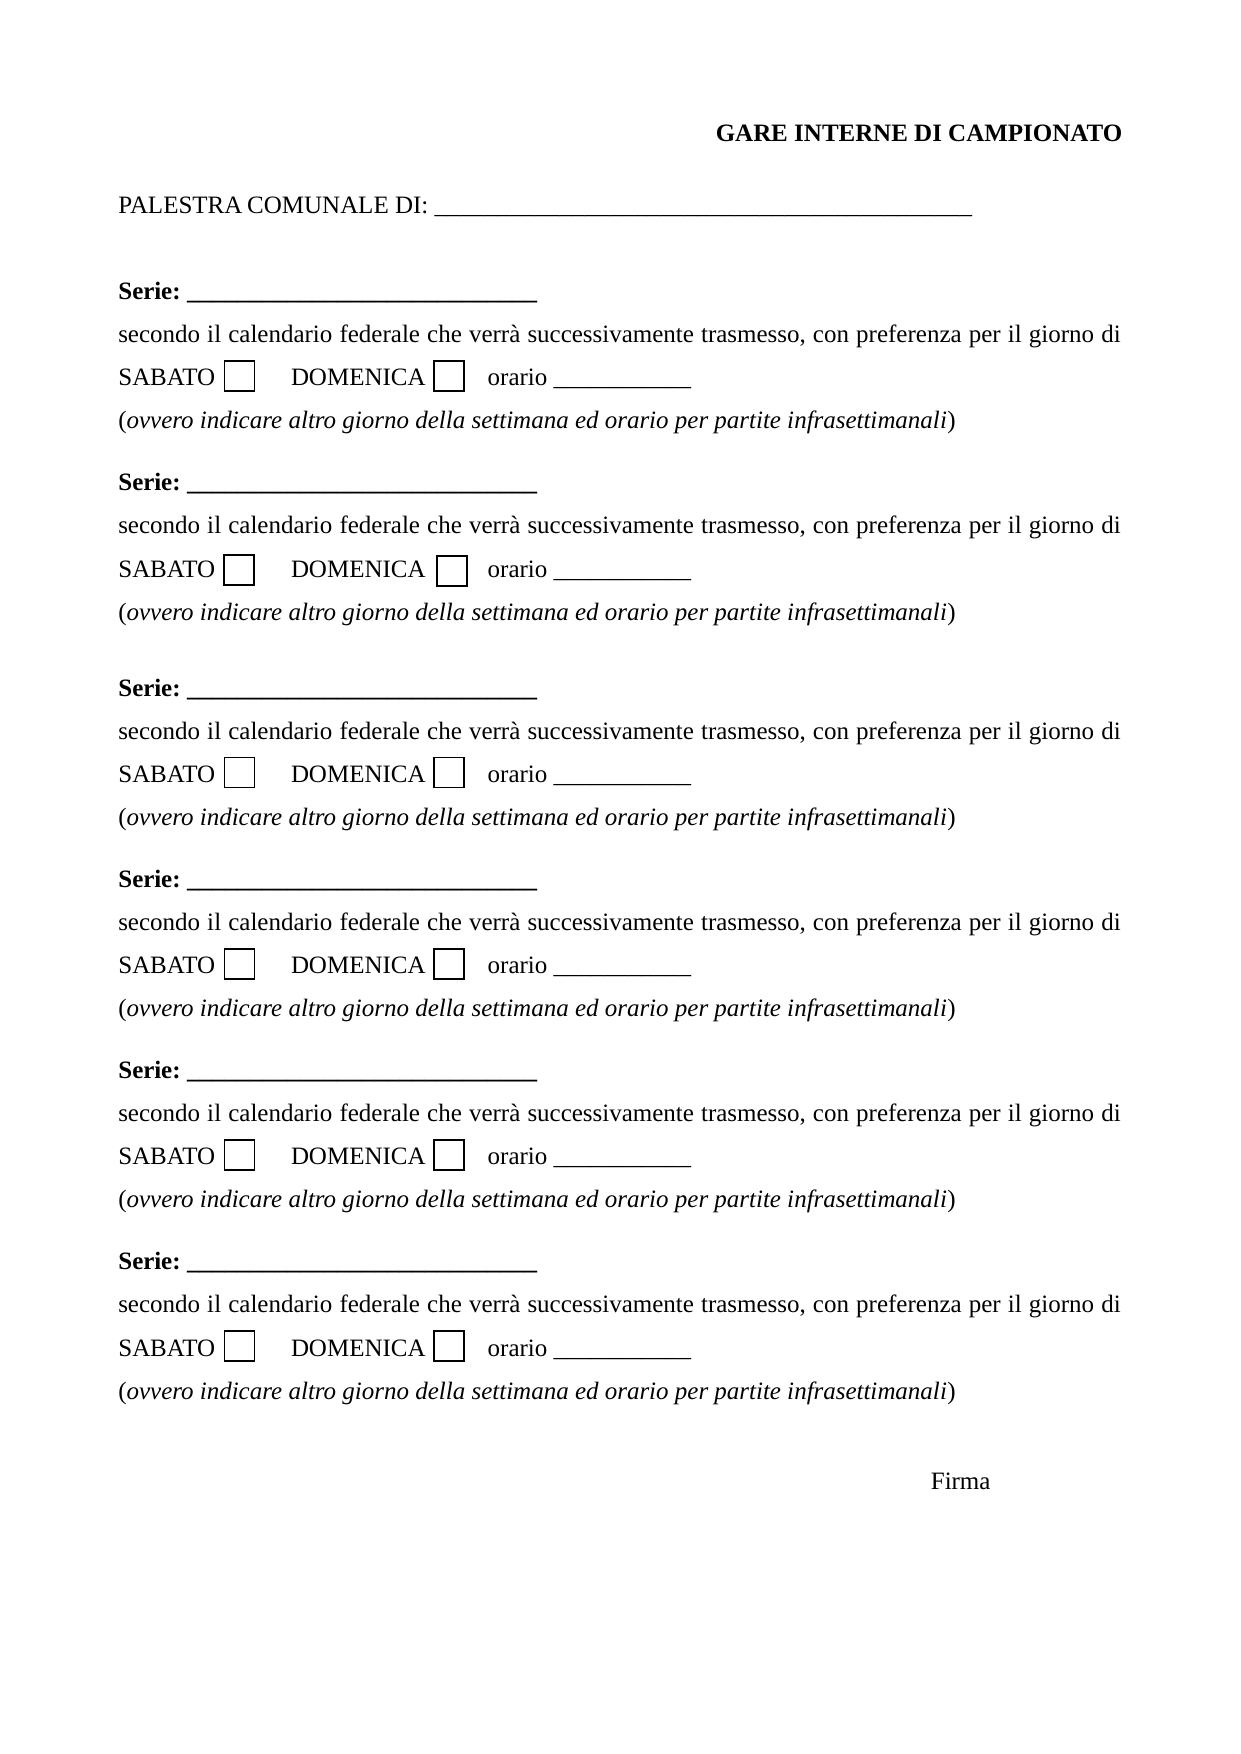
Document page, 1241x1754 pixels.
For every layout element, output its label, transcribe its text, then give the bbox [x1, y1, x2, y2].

text (ovvero indicare altro giorno della settimana ed orario per partite infrasettimanali) [118, 406, 1122, 434]
text secondo il calendario federale che verrà successivamente trasmesso, con preferenza per il giorno di SABATO DOMENICA orario ___________ [118, 511, 1122, 582]
subtitle Serie: ____________________________ [118, 1055, 1122, 1084]
text GARE INTERNE DI CAMPIONATO [118, 118, 1122, 147]
subtitle Serie: ____________________________ [118, 673, 1122, 702]
text (ovvero indicare altro giorno della settimana ed orario per partite infrasettimanali) [118, 597, 1122, 626]
text secondo il calendario federale che verrà successivamente trasmesso, con preferenza per il giorno di SABATO DOMENICA orario ___________ [118, 716, 1122, 788]
subtitle Serie: ____________________________ [118, 1246, 1122, 1275]
text secondo il calendario federale che verrà successivamente trasmesso, con preferenza per il giorno di SABATO DOMENICA orario ___________ [118, 1098, 1122, 1170]
subtitle Serie: ____________________________ [118, 864, 1122, 893]
text PALESTRA COMUNALE DI: ___________________________________________ [118, 190, 1122, 219]
text secondo il calendario federale che verrà successivamente trasmesso, con preferenza per il giorno di SABATO DOMENICA orario ___________ [118, 319, 1122, 391]
text (ovvero indicare altro giorno della settimana ed orario per partite infrasettimanali) [118, 1184, 1122, 1213]
text Firma [118, 1466, 1122, 1495]
text secondo il calendario federale che verrà successivamente trasmesso, con preferenza per il giorno di SABATO DOMENICA orario ___________ [118, 907, 1122, 979]
text (ovvero indicare altro giorno della settimana ed orario per partite infrasettimanali) [118, 1376, 1122, 1404]
subtitle Serie: ____________________________ [118, 276, 1122, 305]
text (ovvero indicare altro giorno della settimana ed orario per partite infrasettimanali) [118, 993, 1122, 1022]
subtitle Serie: ____________________________ [118, 467, 1122, 496]
text (ovvero indicare altro giorno della settimana ed orario per partite infrasettimanali) [118, 802, 1122, 831]
text secondo il calendario federale che verrà successivamente trasmesso, con preferenza per il giorno di SABATO DOMENICA orario ___________ [118, 1289, 1122, 1361]
